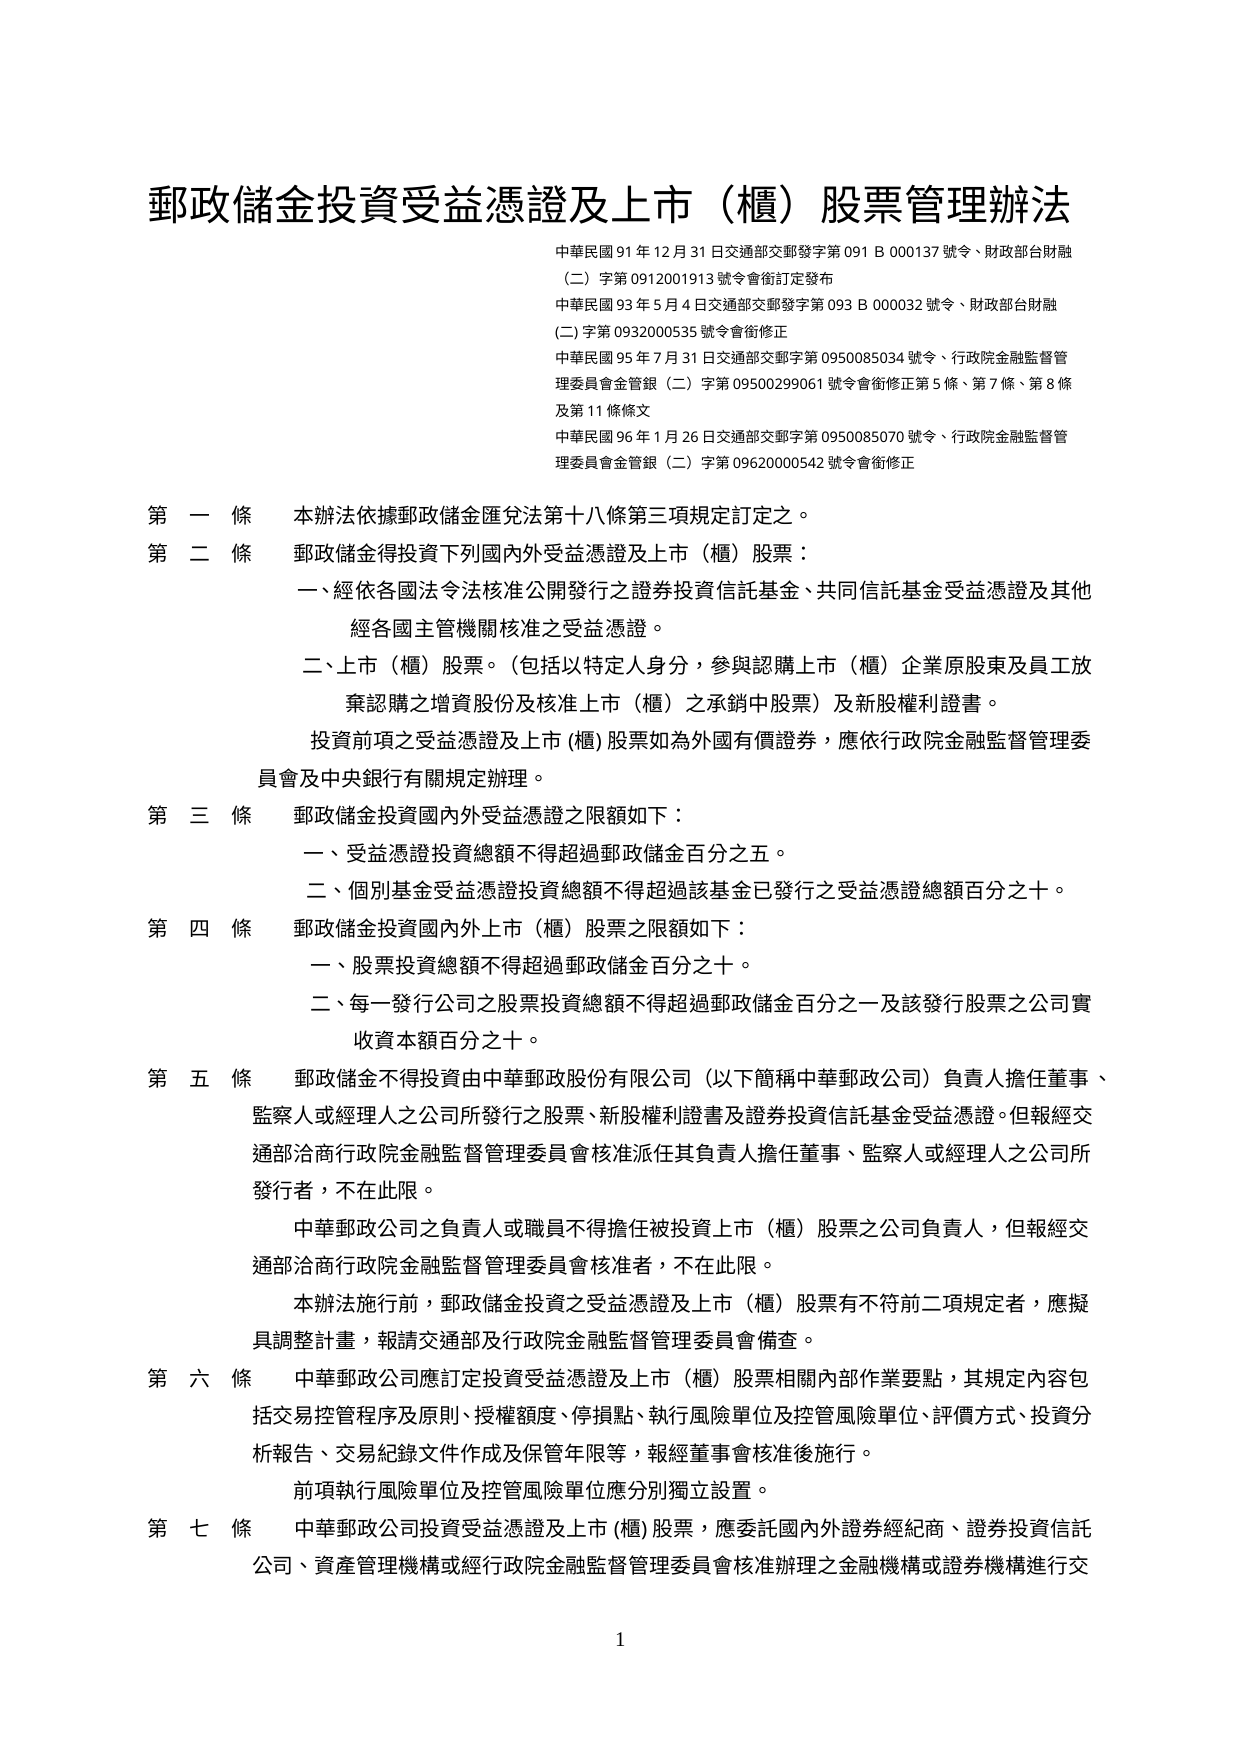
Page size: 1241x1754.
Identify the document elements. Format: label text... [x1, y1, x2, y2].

text 第 二 條 郵政儲金得投資下列國內外受益憑證及上市（櫃）股票： [148, 533, 1092, 571]
text 第 五 條 郵政儲金不得投資由中華郵政股份有限公司（以下簡稱中華郵政公司）負責人擔任董事、監察人或經理人之公司所發行之股票、新股權利證書及證券投資信託基金受益憑證。但報經交通部洽商行政院金融監督管理委員會核准派任其負責人擔任董事、監察人或經理人之公司所發行者，不在此限。 [148, 1058, 1092, 1208]
text 中華民國93年5月4日交通部交郵發字第093Ｂ000032號令、財政部台財融 (二) 字第0932000535號令會銜修正 [555, 294, 1072, 341]
text 中華民國96年1月26日交通部交郵字第0950085070號令、行政院金融監督管理委員會金管銀（二）字第09620000542號令會銜修正 [555, 426, 1072, 473]
text 第 四 條 郵政儲金投資國內外上市（櫃）股票之限額如下： [148, 908, 1092, 946]
text 第 七 條 中華郵政公司投資受益憑證及上市 (櫃) 股票，應委託國內外證券經紀商、證券投資信託公司、資產管理機構或經行政院金融監督管理委員會核准辦理之金融機構或證券機構進行交 [148, 1508, 1092, 1583]
text 第 六 條 中華郵政公司應訂定投資受益憑證及上市（櫃）股票相關內部作業要點，其規定內容包括交易控管程序及原則、授權額度、停損點、執行風險單位及控管風險單位、評價方式、投資分析報告、交易紀錄文件作成及保管年限等，報經董事會核准後施行。 [148, 1358, 1092, 1471]
text 二、個別基金受益憑證投資總額不得超過該基金已發行之受益憑證總額百分之十。 [295, 871, 1092, 908]
text 一、受益憑證投資總額不得超過郵政儲金百分之五。 [298, 833, 1092, 871]
text 中華民國91年12月31日交通部交郵發字第091Ｂ000137號令、財政部台財融（二）字第0912001913號令會銜訂定發布 [555, 241, 1072, 288]
text 前項執行風險單位及控管風險單位應分別獨立設置。 [148, 1471, 1092, 1508]
text 二、每一發行公司之股票投資總額不得超過郵政儲金百分之一及該發行股票之公司實收資本額百分之十。 [310, 983, 1092, 1058]
text 第 三 條 郵政儲金投資國內外受益憑證之限額如下： [148, 796, 1092, 833]
text 二、上市（櫃）股票。（包括以特定人身分，參與認購上市（櫃）企業原股東及員工放棄認購之增資股份及核准上市（櫃）之承銷中股票）及新股權利證書。 [302, 646, 1092, 721]
text 中華民國95年7月31日交通部交郵字第0950085034號令、行政院金融監督管理委員會金管銀（二）字第09500299061號令會銜修正第5條、第7條、第8條及第11條條文 [555, 346, 1072, 420]
text 一、經依各國法令法核准公開發行之證券投資信託基金、共同信託基金受益憑證及其他經各國主管機關核准之受益憑證。 [285, 571, 1092, 646]
text 郵政儲金投資受益憑證及上市（櫃）股票管理辦法 [148, 164, 1092, 239]
text 一、股票投資總額不得超過郵政儲金百分之十。 [310, 946, 1092, 983]
text 中華郵政公司之負責人或職員不得擔任被投資上市（櫃）股票之公司負責人，但報經交通部洽商行政院金融監督管理委員會核准者，不在此限。 [148, 1208, 1092, 1283]
text 本辦法施行前，郵政儲金投資之受益憑證及上市（櫃）股票有不符前二項規定者，應擬具調整計畫，報請交通部及行政院金融監督管理委員會備查。 [148, 1283, 1092, 1358]
text 第 一 條 本辦法依據郵政儲金匯兌法第十八條第三項規定訂定之。 [148, 496, 1092, 533]
text 投資前項之受益憑證及上市 (櫃) 股票如為外國有價證券，應依行政院金融監督管理委員會及中央銀行有關規定辦理。 [258, 721, 1092, 796]
